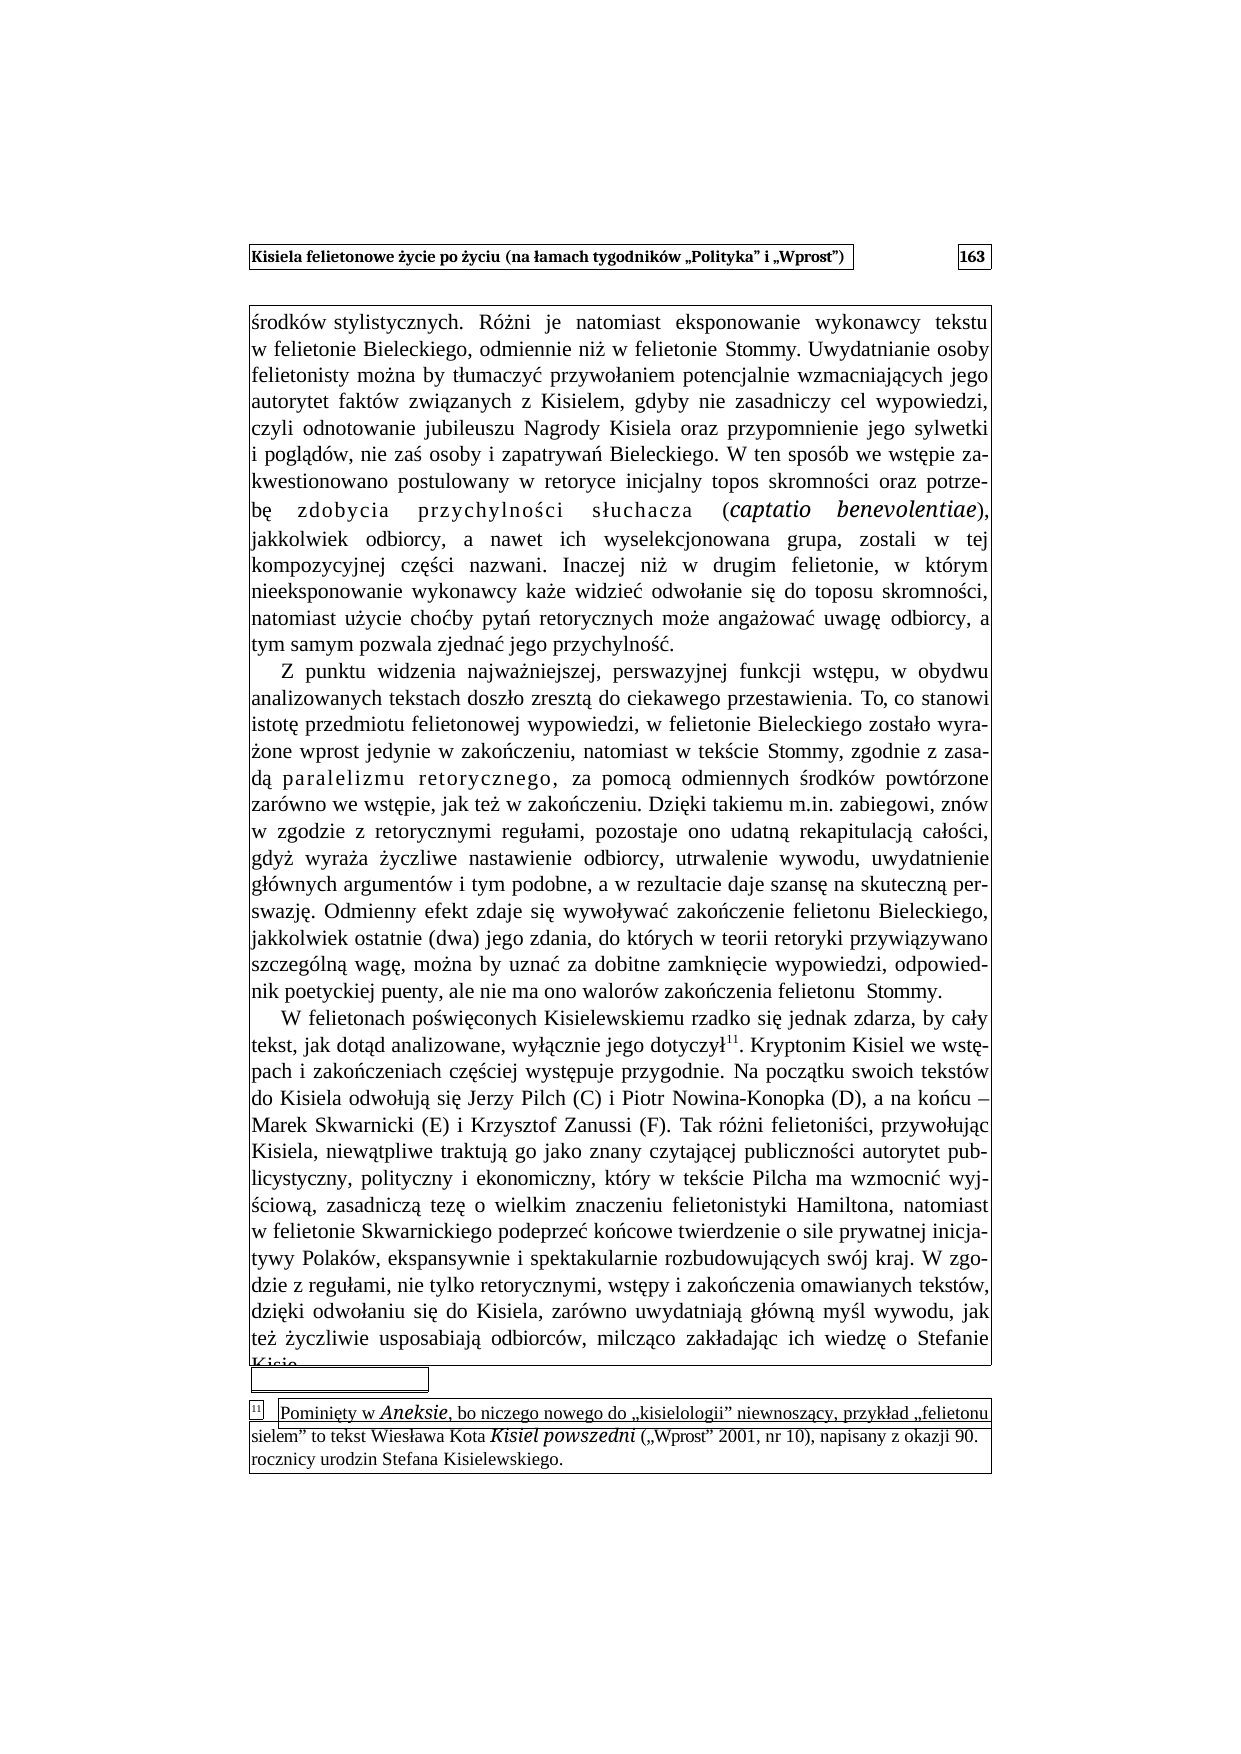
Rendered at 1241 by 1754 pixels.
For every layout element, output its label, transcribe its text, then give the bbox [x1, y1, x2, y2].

text środków stylistycznych. Różni je natomiast eksponowanie wykonawcy tekstu w felietonie Bieleckiego, odmiennie niż w felietonie Stommy. Uwydatnianie osoby felietonisty można by tłumaczyć przywołaniem potencjalnie wzmacniających jego autorytet faktów związanych z Kisielem, gdyby nie zasadniczy cel wypowiedzi, czyli odnotowanie jubileuszu Nagrody Kisiela oraz przypomnienie jego sylwetki i poglądów, nie zaś osoby i zapatrywań Bieleckiego. W ten sposób we wstępie za- kwestionowano postulowany w retoryce inicjalny topos skromności oraz potrze- bę zdobycia przychylności słuchacza (captatio benevolentiae), jakkolwiek odbiorcy, a nawet ich wyselekcjonowana grupa, zostali w tej kompozycyjnej części nazwani. Inaczej niż w drugim felietonie, w którym nieeksponowanie wykonawcy każe widzieć odwołanie się do toposu skromności, natomiast użycie choćby pytań retorycznych może angażować uwagę odbiorcy, a tym samym pozwala zjednać jego przychylność. [251, 309, 989, 657]
text 11 [251, 1403, 263, 1415]
text W felietonach poświęconych Kisielewskiemu rzadko się jednak zdarza, by cały tekst, jak dotąd analizowane, wyłącznie jego dotyczył11. Kryptonim Kisiel we wstę- pach i zakończeniach częściej występuje przygodnie. Na początku swoich tekstów do Kisiela odwołują się Jerzy Pilch (C) i Piotr Nowina-Konopka (D), a na końcu – Marek Skwarnicki (E) i Krzysztof Zanussi (F). Tak różni felietoniści, przywołując Kisiela, niewątpliwe traktują go jako znany czytającej publiczności autorytet pub- licystyczny, polityczny i ekonomiczny, który w tekście Pilcha ma wzmocnić wyj- ściową, zasadniczą tezę o wielkim znaczeniu felietonistyki Hamiltona, natomiast w felietonie Skwarnickiego podeprzeć końcowe twierdzenie o sile prywatnej inicja- tywy Polaków, ekspansywnie i spektakularnie rozbudowujących swój kraj. W zgo- dzie z regułami, nie tylko retorycznymi, wstępy i zakończenia omawianych tekstów, dzięki odwołaniu się do Kisiela, zarówno uwydatniają główną myśl wywodu, jak też życzliwie usposabiają odbiorców, milcząco zakładając ich wiedzę o Stefanie Kisie- [251, 1005, 989, 1365]
text Z punktu widzenia najważniejszej, perswazyjnej funkcji wstępu, w obydwu analizowanych tekstach doszło zresztą do ciekawego przestawienia. To, co stanowi istotę przedmiotu felietonowej wypowiedzi, w felietonie Bieleckiego zostało wyra- żone wprost jedynie w zakończeniu, natomiast w tekście Stommy, zgodnie z zasa- dą paralelizmu retorycznego, za pomocą odmiennych środków powtórzone zarówno we wstępie, jak też w zakończeniu. Dzięki takiemu m.in. zabiegowi, znów w zgodzie z retorycznymi regułami, pozostaje ono udatną rekapitulacją całości, gdyż wyraża życzliwe nastawienie odbiorcy, utrwalenie wywodu, uwydatnienie głównych argumentów i tym podobne, a w rezultacie daje szansę na skuteczną per- swazję. Odmienny efekt zdaje się wywoływać zakończenie felietonu Bieleckiego, jakkolwiek ostatnie (dwa) jego zdania, do których w teorii retoryki przywiązywano szczególną wagę, można by uznać za dobitne zamknięcie wypowiedzi, odpowied- nik poetyckiej puenty, ale nie ma ono walorów zakończenia felietonu Stommy. [251, 658, 989, 1003]
text Pominięty w Aneksie, bo niczego nowego do „kisielologii” niewnoszący, przykład „felietonu z Ki- [280, 1399, 991, 1421]
text 163 [960, 247, 991, 266]
text sielem” to tekst Wiesława Kota Kisiel powszedni („Wprost” 2001, nr 10), napisany z okazji 90. rocznicy urodzin Stefana Kisielewskiego. [251, 1422, 991, 1469]
text Kisiela felietonowe życie po życiu (na łamach tygodników „Polityka” i „Wprost”) [251, 247, 853, 266]
